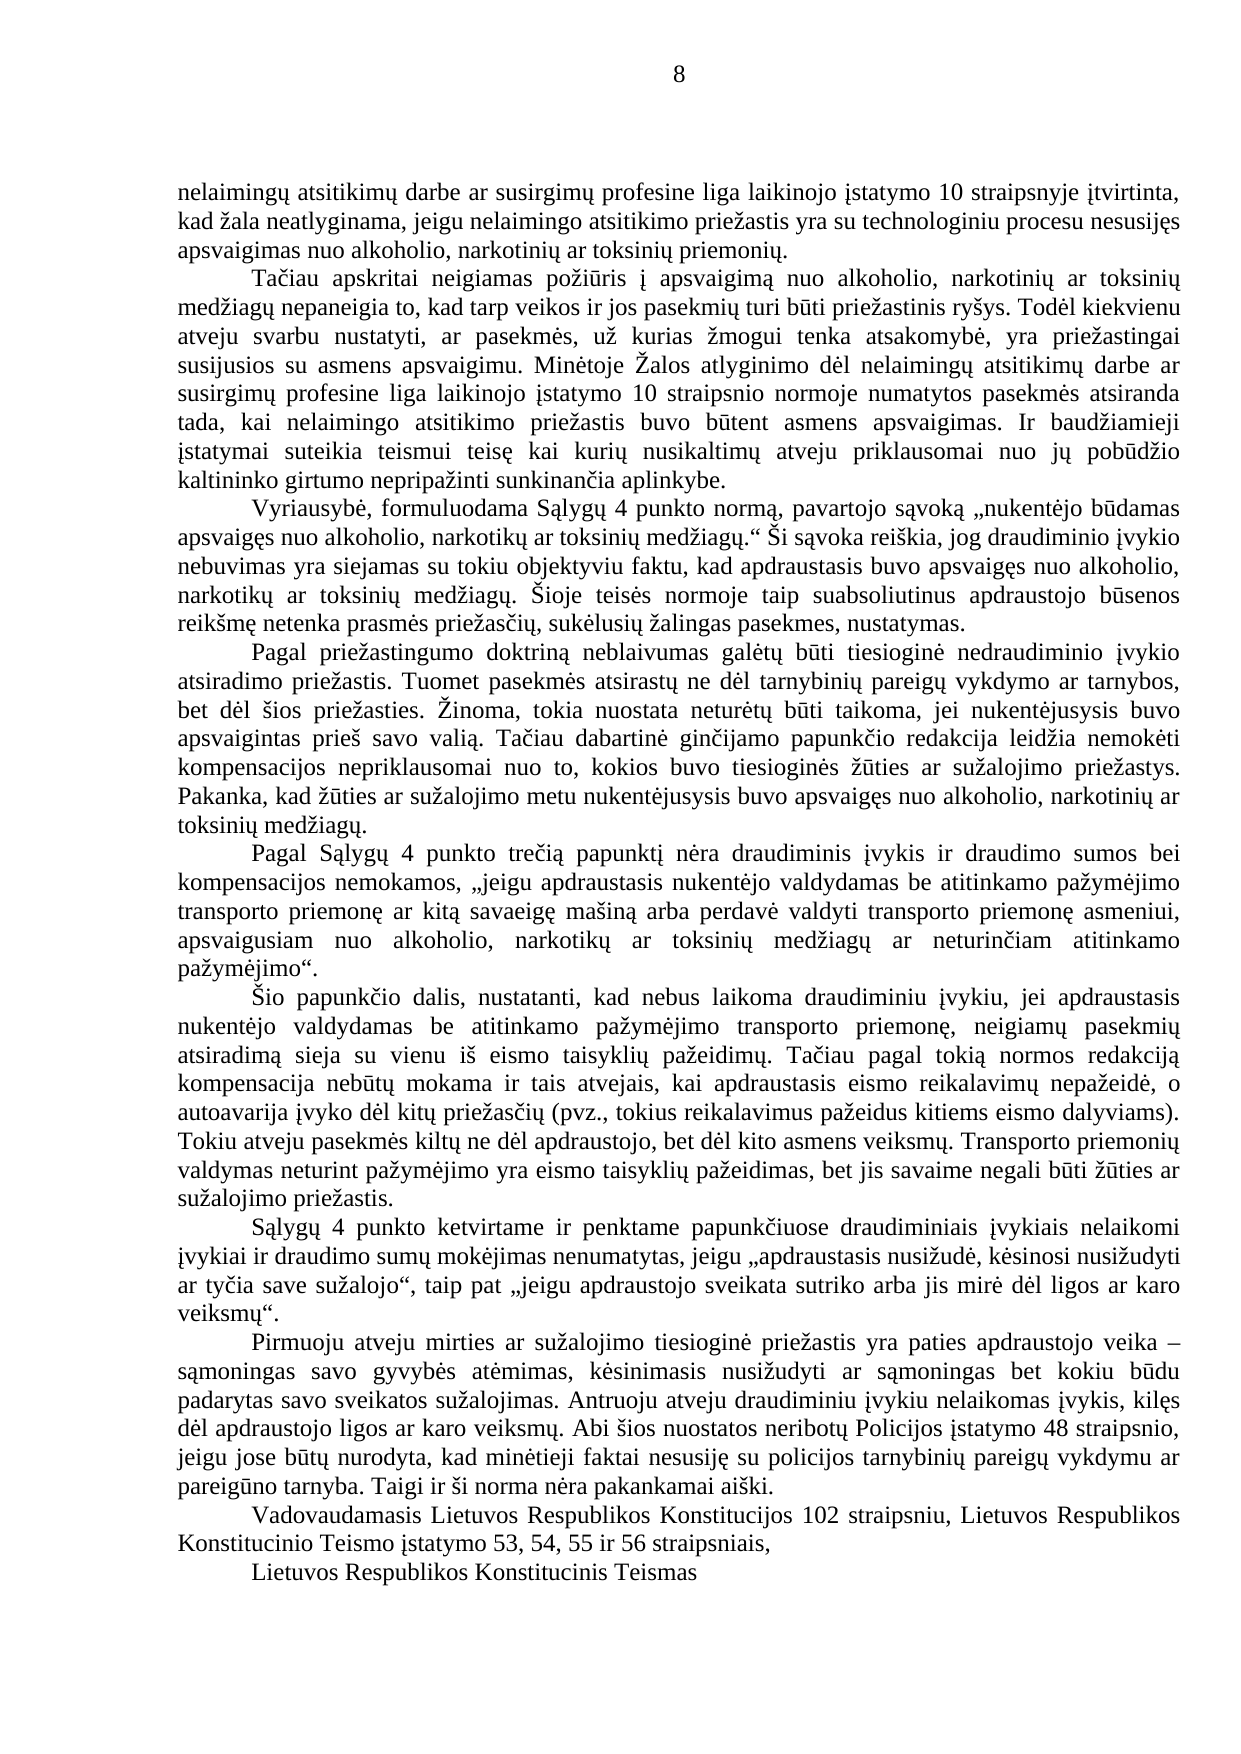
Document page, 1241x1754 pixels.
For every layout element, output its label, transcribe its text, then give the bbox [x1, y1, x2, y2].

text Tačiau apskritai neigiamas požiūris į apsvaigimą nuo alkoholio, narkotinių ar toksinių medžiagų nepaneigia to, kad tarp veikos ir jos pasekmių turi būti priežastinis ryšys. Todėl kiekvienu atveju svarbu nustatyti, ar pasekmės, už kurias žmogui tenka atsakomybė, yra priežastingai susijusios su asmens apsvaigimu. Minėtoje Žalos atlyginimo dėl nelaimingų atsitikimų darbe ar susirgimų profesine liga laikinojo įstatymo 10 straipsnio normoje numatytos pasekmės atsiranda tada, kai nelaimingo atsitikimo priežastis buvo būtent asmens apsvaigimas. Ir baudžiamieji įstatymai suteikia teismui teisę kai kurių nusikaltimų atveju priklausomai nuo jų pobūdžio kaltininko girtumo nepripažinti sunkinančia aplinkybe. [177, 263, 1181, 493]
text nelaimingų atsitikimų darbe ar susirgimų profesine liga laikinojo įstatymo 10 straipsnyje įtvirtinta, kad žala neatlyginama, jeigu nelaimingo atsitikimo priežastis yra su technologiniu procesu nesusijęs apsvaigimas nuo alkoholio, narkotinių ar toksinių priemonių. [177, 177, 1181, 263]
text Pagal priežastingumo doktriną neblaivumas galėtų būti tiesioginė nedraudiminio įvykio atsiradimo priežastis. Tuomet pasekmės atsirastų ne dėl tarnybinių pareigų vykdymo ar tarnybos, bet dėl šios priežasties. Žinoma, tokia nuostata neturėtų būti taikoma, jei nukentėjusysis buvo apsvaigintas prieš savo valią. Tačiau dabartinė ginčijamo papunkčio redakcija leidžia nemokėti kompensacijos nepriklausomai nuo to, kokios buvo tiesioginės žūties ar sužalojimo priežastys. Pakanka, kad žūties ar sužalojimo metu nukentėjusysis buvo apsvaigęs nuo alkoholio, narkotinių ar toksinių medžiagų. [177, 637, 1181, 838]
text Pirmuoju atveju mirties ar sužalojimo tiesioginė priežastis yra paties apdraustojo veika – sąmoningas savo gyvybės atėmimas, kėsinimasis nusižudyti ar sąmoningas bet kokiu būdu padarytas savo sveikatos sužalojimas. Antruoju atveju draudiminiu įvykiu nelaikomas įvykis, kilęs dėl apdraustojo ligos ar karo veiksmų. Abi šios nuostatos neribotų Policijos įstatymo 48 straipsnio, jeigu jose būtų nurodyta, kad minėtieji faktai nesusiję su policijos tarnybinių pareigų vykdymu ar pareigūno tarnyba. Taigi ir ši norma nėra pakankamai aiški. [177, 1327, 1181, 1500]
text Lietuvos Respublikos Konstitucinis Teismas [177, 1557, 1181, 1586]
text Pagal Sąlygų 4 punkto trečią papunktį nėra draudiminis įvykis ir draudimo sumos bei kompensacijos nemokamos, „jeigu apdraustasis nukentėjo valdydamas be atitinkamo pažymėjimo transporto priemonę ar kitą savaeigę mašiną arba perdavė valdyti transporto priemonę asmeniui, apsvaigusiam nuo alkoholio, narkotikų ar toksinių medžiagų ar neturinčiam atitinkamo pažymėjimo“. [177, 838, 1181, 982]
text Šio papunkčio dalis, nustatanti, kad nebus laikoma draudiminiu įvykiu, jei apdraustasis nukentėjo valdydamas be atitinkamo pažymėjimo transporto priemonę, neigiamų pasekmių atsiradimą sieja su vienu iš eismo taisyklių pažeidimų. Tačiau pagal tokią normos redakciją kompensacija nebūtų mokama ir tais atvejais, kai apdraustasis eismo reikalavimų nepažeidė, o autoavarija įvyko dėl kitų priežasčių (pvz., tokius reikalavimus pažeidus kitiems eismo dalyviams). Tokiu atveju pasekmės kiltų ne dėl apdraustojo, bet dėl kito asmens veiksmų. Transporto priemonių valdymas neturint pažymėjimo yra eismo taisyklių pažeidimas, bet jis savaime negali būti žūties ar sužalojimo priežastis. [177, 982, 1181, 1212]
text Vyriausybė, formuluodama Sąlygų 4 punkto normą, pavartojo sąvoką „nukentėjo būdamas apsvaigęs nuo alkoholio, narkotikų ar toksinių medžiagų.“ Ši sąvoka reiškia, jog draudiminio įvykio nebuvimas yra siejamas su tokiu objektyviu faktu, kad apdraustasis buvo apsvaigęs nuo alkoholio, narkotikų ar toksinių medžiagų. Šioje teisės normoje taip suabsoliutinus apdraustojo būsenos reikšmę netenka prasmės priežasčių, sukėlusių žalingas pasekmes, nustatymas. [177, 493, 1181, 637]
text Vadovaudamasis Lietuvos Respublikos Konstitucijos 102 straipsniu, Lietuvos Respublikos Konstitucinio Teismo įstatymo 53, 54, 55 ir 56 straipsniais, [177, 1500, 1181, 1557]
text Sąlygų 4 punkto ketvirtame ir penktame papunkčiuose draudiminiais įvykiais nelaikomi įvykiai ir draudimo sumų mokėjimas nenumatytas, jeigu „apdraustasis nusižudė, kėsinosi nusižudyti ar tyčia save sužalojo“, taip pat „jeigu apdraustojo sveikata sutriko arba jis mirė dėl ligos ar karo veiksmų“. [177, 1212, 1181, 1327]
